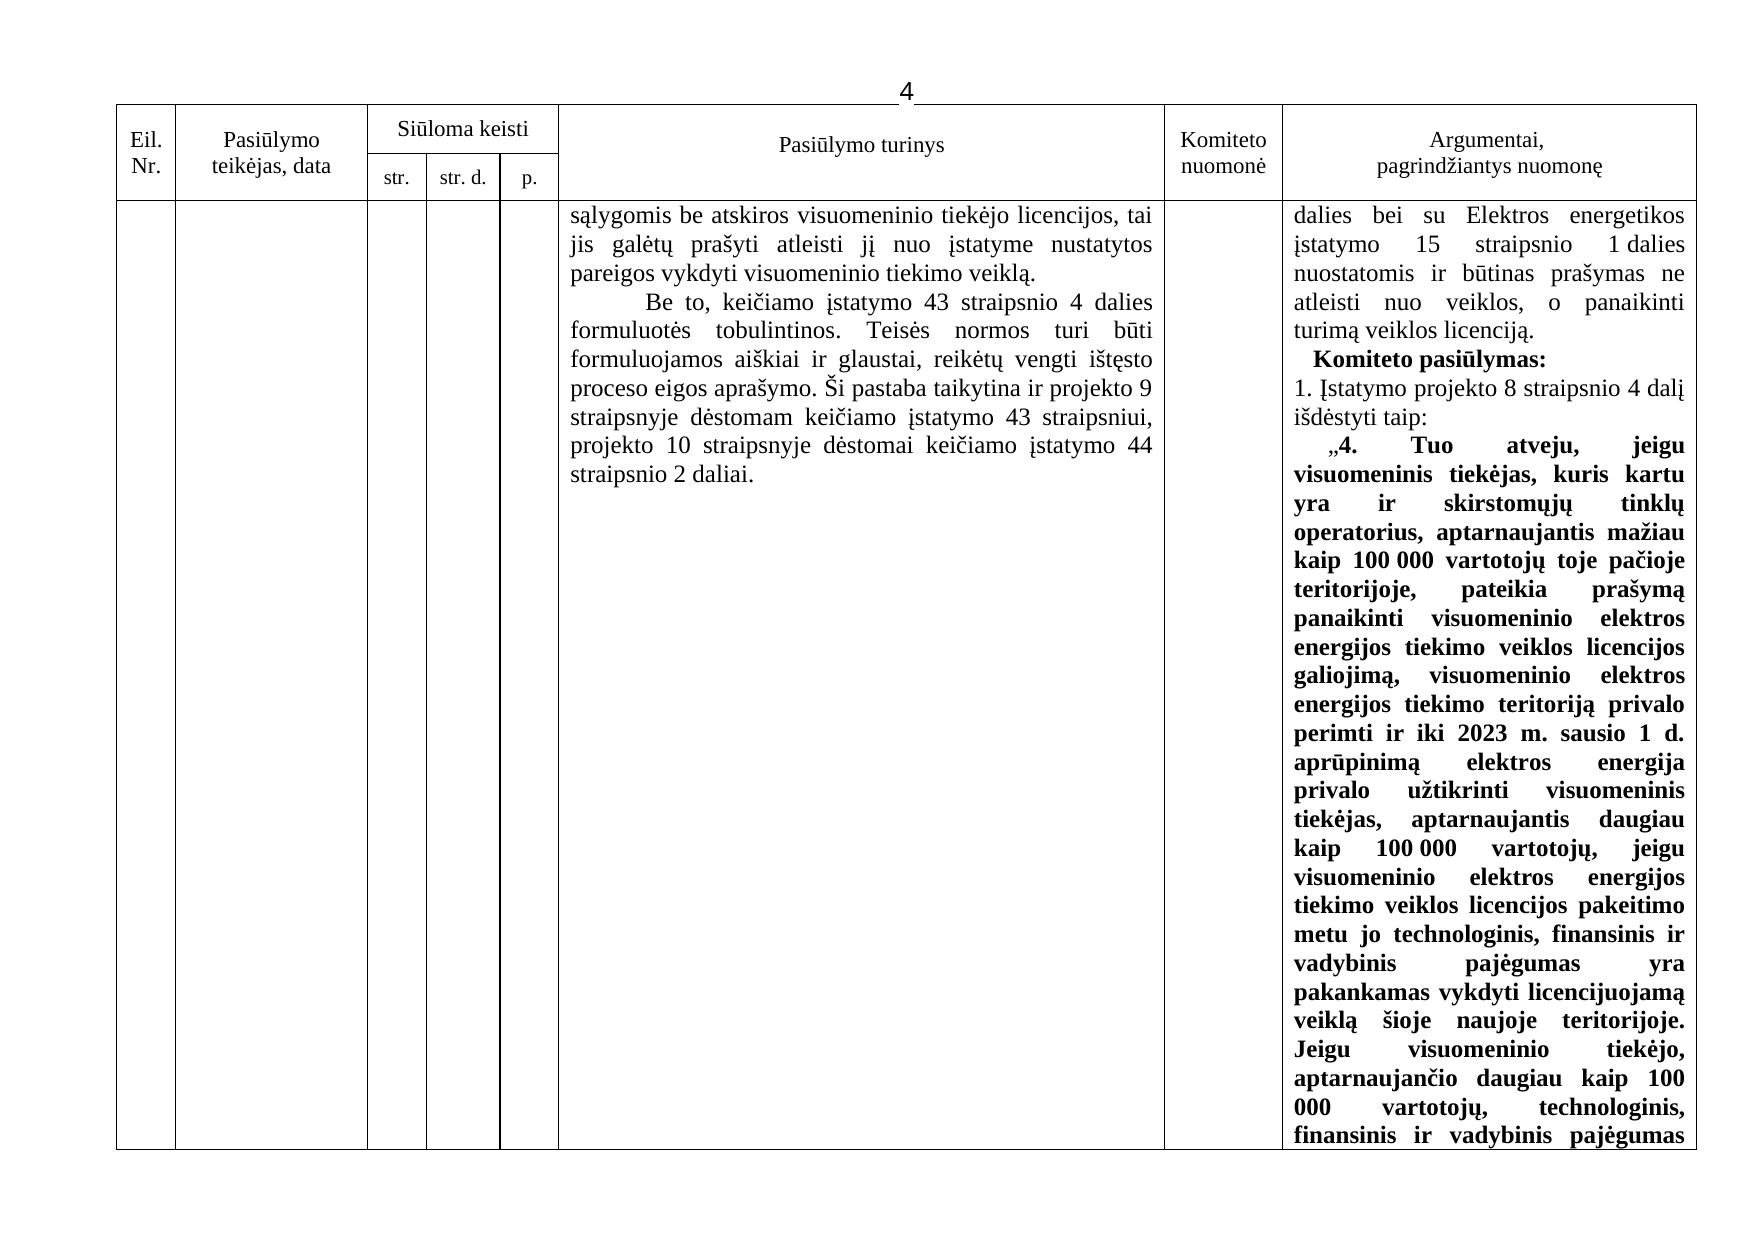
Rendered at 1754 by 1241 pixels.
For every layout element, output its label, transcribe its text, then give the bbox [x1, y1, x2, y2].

table_cell str. d. [427, 154, 499, 199]
table_header Komiteto nuomonė [1165, 105, 1282, 199]
table_header Argumentai, pagrindžiantys nuomonę [1283, 105, 1696, 199]
table_cell str. [368, 154, 426, 199]
table_header Pasiūlymo teikėjas, data [176, 105, 367, 199]
table_header Siūloma keisti [368, 105, 558, 153]
table_cell [501, 201, 558, 1149]
table_cell [176, 201, 367, 1149]
table_cell [117, 201, 175, 1149]
table_header Eil. Nr. [117, 105, 175, 199]
table_cell [427, 201, 499, 1149]
table_cell [368, 201, 426, 1149]
table_cell [1165, 201, 1282, 1149]
table_cell sąlygomis be atskiros visuomeninio tiekėjo licencijos, tai jis galėtų prašyti atleisti jį nuo įstatyme nustatytos pareigos vykdyti visuomeninio tiekimo veiklą. Be to, keičiamo įstatymo 43 straipsnio 4 dalies formuluotės tobulintinos. Teisės normos turi būti formuluojamos aiškiai ir glaustai, reikėtų vengti ištęsto proceso eigos aprašymo. Ši pastaba taikytina ir projekto 9 straipsnyje dėstomam keičiamo įstatymo 43 straipsniui, projekto 10 straipsnyje dėstomai keičiamo įstatymo 44 straipsnio 2 daliai. [559, 201, 1164, 1149]
table_cell p. [501, 154, 558, 199]
table_cell dalies bei su Elektros energetikos įstatymo 15 straipsnio 1 dalies nuostatomis ir būtinas prašymas ne atleisti nuo veiklos, o panaikinti turimą veiklos licenciją. Komiteto pasiūlymas: 1. Įstatymo projekto 8 straipsnio 4 dalį išdėstyti taip: „4. Tuo atveju, jeigu visuomeninis tiekėjas, kuris kartu yra ir skirstomųjų tinklų operatorius, aptarnaujantis mažiau kaip 100 000 vartotojų toje pačioje teritorijoje, pateikia prašymą panaikinti visuomeninio elektros energijos tiekimo veiklos licencijos galiojimą, visuomeninio elektros energijos tiekimo teritoriją privalo perimti ir iki 2023 m. sausio 1 d. aprūpinimą elektros energija privalo užtikrinti visuomeninis tiekėjas, aptarnaujantis daugiau kaip 100 000 vartotojų, jeigu visuomeninio elektros energijos tiekimo veiklos licencijos pakeitimo metu jo technologinis, finansinis ir vadybinis pajėgumas yra pakankamas vykdyti licencijuojamą veiklą šioje naujoje teritorijoje. Jeigu visuomeninio tiekėjo, aptarnaujančio daugiau kaip 100 000 vartotojų, technologinis, finansinis ir vadybinis pajėgumas [1283, 201, 1696, 1149]
table_header Pasiūlymo turinys [559, 105, 1164, 199]
